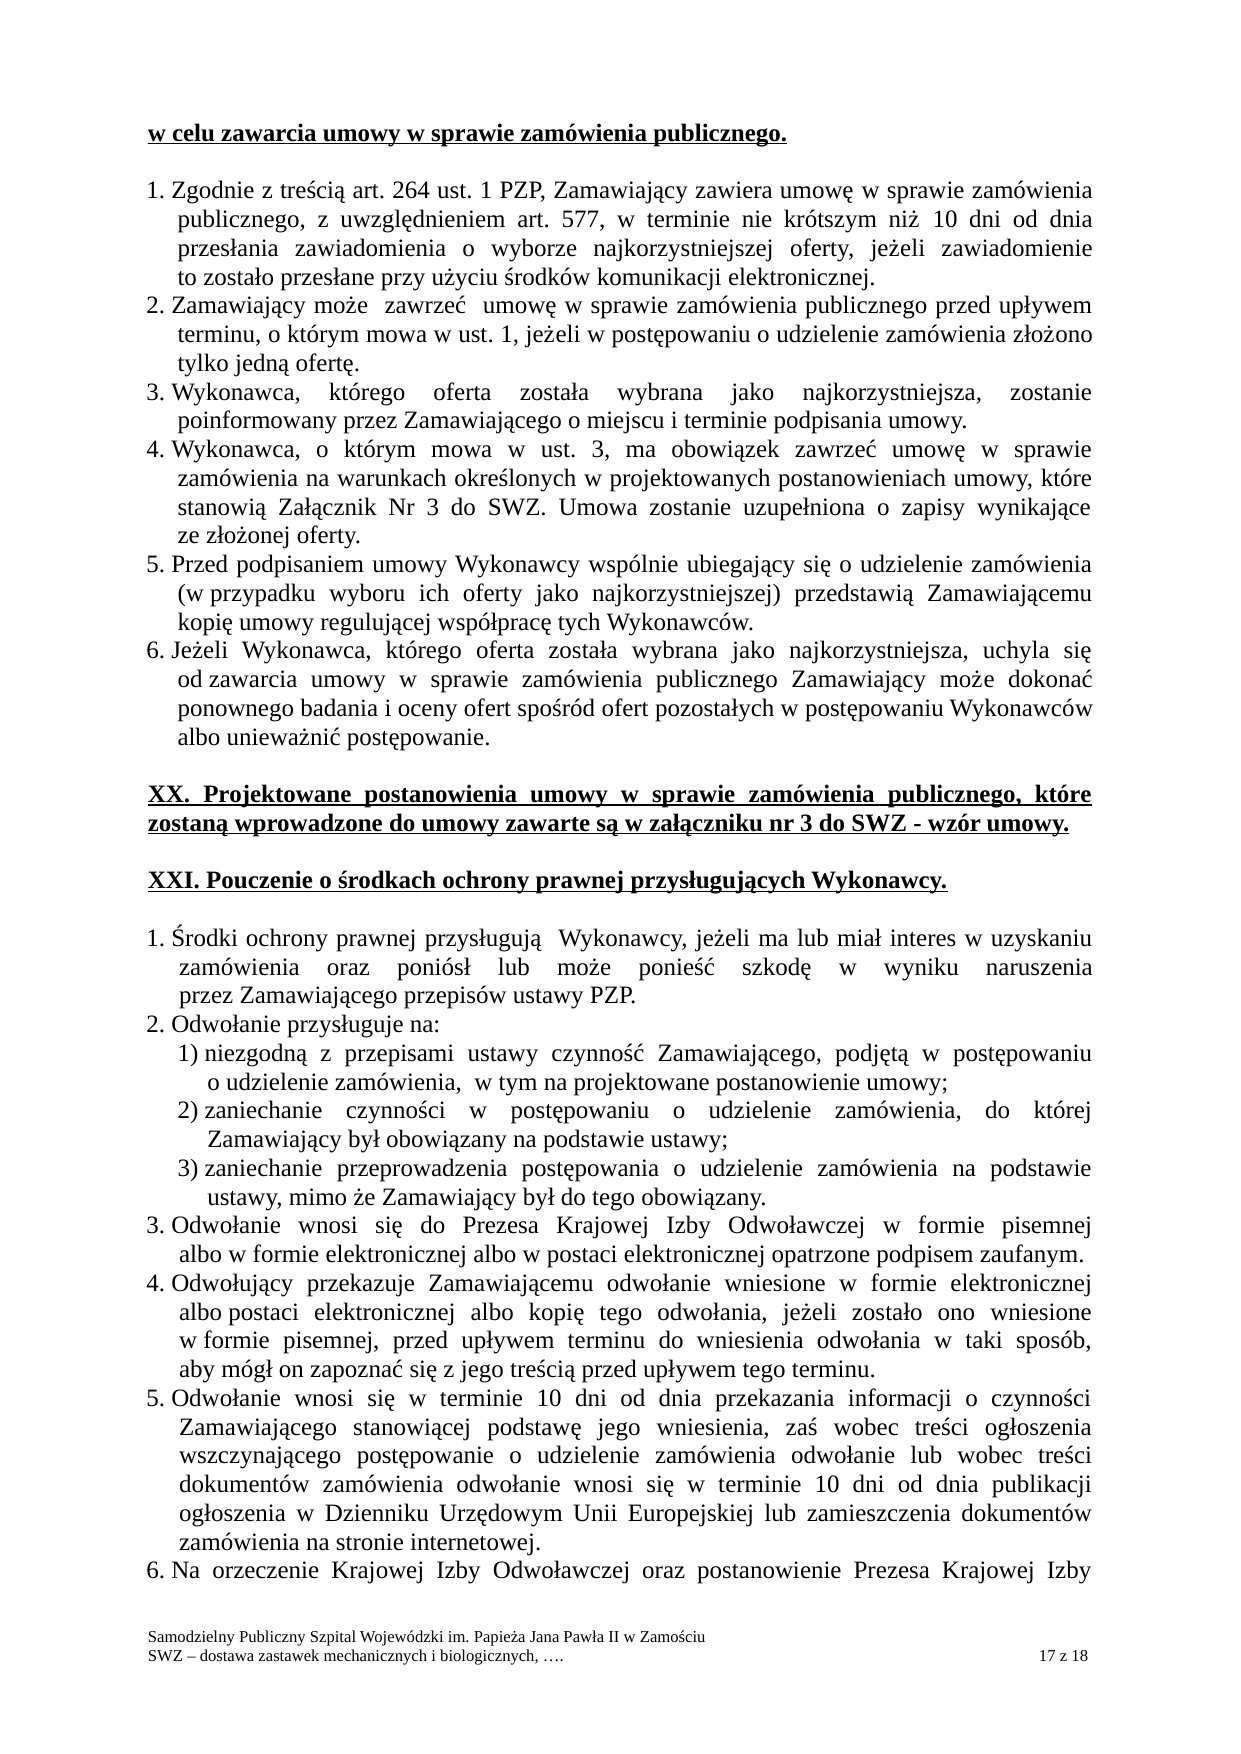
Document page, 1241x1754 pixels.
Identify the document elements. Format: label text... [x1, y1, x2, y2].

list Zgodnie z treścią art. 264 ust. 1 PZP, Zamawiający zawiera umowę w sprawie zamówienia publicznego, z uwzględnieniem art. 577, w terminie nie krótszym niż 10 dni od dnia przesłania zawiadomienia o wyborze najkorzystniejszej oferty, jeżeli zawiadomienie to zostało przesłane przy użyciu środków komunikacji elektronicznej. [146, 176, 1093, 291]
text XXI. Pouczenie o środkach ochrony prawnej przysługujących Wykonawcy. [148, 866, 1093, 894]
list Odwołanie wnosi się do Prezesa Krajowej Izby Odwoławczej w formie pisemnej albo w formie elektronicznej albo w postaci elektronicznej opatrzone podpisem zaufanym. [146, 1210, 1093, 1268]
list Odwołujący przekazuje Zamawiającemu odwołanie wniesione w formie elektronicznej albo postaci elektronicznej albo kopię tego odwołania, jeżeli zostało ono wniesione w formie pisemnej, przed upływem terminu do wniesienia odwołania w taki sposób, aby mógł on zapoznać się z jego treścią przed upływem tego terminu. [146, 1268, 1093, 1383]
list zaniechanie przeprowadzenia postępowania o udzielenie zamówienia na podstawie ustawy, mimo że Zamawiający był do tego obowiązany. [177, 1153, 1093, 1210]
list Zamawiający może zawrzeć umowę w sprawie zamówienia publicznego przed upływem terminu, o którym mowa w ust. 1, jeżeli w postępowaniu o udzielenie zamówienia złożono tylko jedną ofertę. [146, 291, 1093, 377]
list Wykonawca, którego oferta została wybrana jako najkorzystniejsza, zostanie poinformowany przez Zamawiającego o miejscu i terminie podpisania umowy. [146, 377, 1093, 434]
list niezgodną z przepisami ustawy czynność Zamawiającego, podjętą w postępowaniu o udzielenie zamówienia, w tym na projektowane postanowienie umowy; [177, 1038, 1093, 1095]
list Odwołanie przysługuje na: [146, 1009, 1093, 1038]
list Odwołanie wnosi się w terminie 10 dni od dnia przekazania informacji o czynności Zamawiającego stanowiącej podstawę jego wniesienia, zaś wobec treści ogłoszenia wszczynającego postępowanie o udzielenie zamówienia odwołanie lub wobec treści dokumentów zamówienia odwołanie wnosi się w terminie 10 dni od dnia publikacji ogłoszenia w Dzienniku Urzędowym Unii Europejskiej lub zamieszczenia dokumentów zamówienia na stronie internetowej. [146, 1383, 1093, 1555]
list Jeżeli Wykonawca, którego oferta została wybrana jako najkorzystniejsza, uchyla się od zawarcia umowy w sprawie zamówienia publicznego Zamawiający może dokonać ponownego badania i oceny ofert spośród ofert pozostałych w postępowaniu Wykonawców albo unieważnić postępowanie. [146, 636, 1093, 751]
list Przed podpisaniem umowy Wykonawcy wspólnie ubiegający się o udzielenie zamówienia (w przypadku wyboru ich oferty jako najkorzystniejszej) przedstawią Zamawiającemu kopię umowy regulującej współpracę tych Wykonawców. [146, 549, 1093, 636]
list Wykonawca, o którym mowa w ust. 3, ma obowiązek zawrzeć umowę w sprawie zamówienia na warunkach określonych w projektowanych postanowieniach umowy, które stanowią Załącznik Nr 3 do SWZ. Umowa zostanie uzupełniona o zapisy wynikające ze złożonej oferty. [146, 434, 1093, 549]
list zaniechanie czynności w postępowaniu o udzielenie zamówienia, do której Zamawiający był obowiązany na podstawie ustawy; [177, 1095, 1093, 1153]
list Na orzeczenie Krajowej Izby Odwoławczej oraz postanowienie Prezesa Krajowej Izby [146, 1555, 1093, 1584]
list Środki ochrony prawnej przysługują Wykonawcy, jeżeli ma lub miał interes w uzyskaniu zamówienia oraz poniósł lub może ponieść szkodę w wyniku naruszenia przez Zamawiającego przepisów ustawy PZP. [146, 923, 1093, 1009]
text XX. Projektowane postanowienia umowy w sprawie zamówienia publicznego, które zostaną wprowadzone do umowy zawarte są w załączniku nr 3 do SWZ - wzór umowy. [148, 779, 1093, 837]
text w celu zawarcia umowy w sprawie zamówienia publicznego. [148, 118, 1093, 147]
